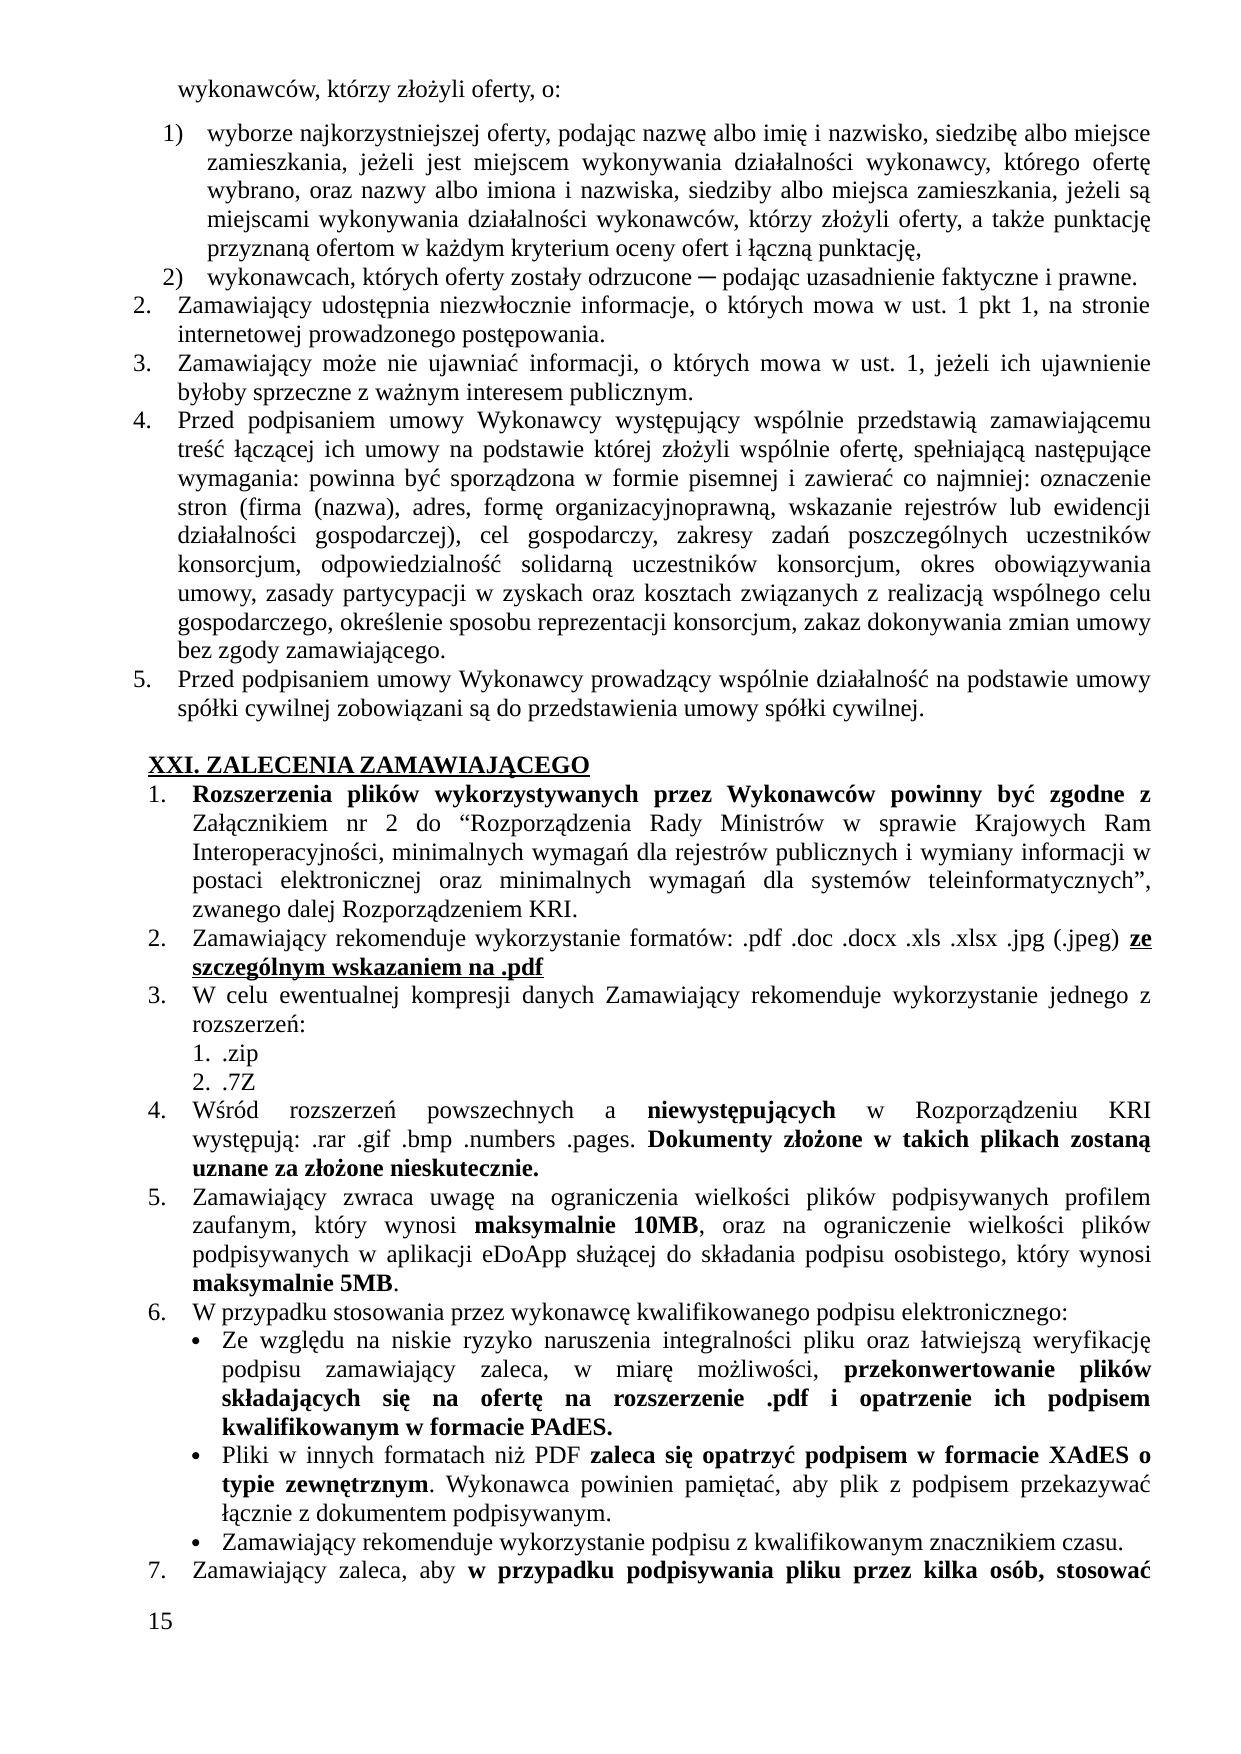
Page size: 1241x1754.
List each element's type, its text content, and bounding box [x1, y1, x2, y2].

list Przed podpisaniem umowy Wykonawcy występujący wspólnie przedstawią zamawiającemu treść łączącej ich umowy na podstawie której złożyli wspólnie ofertę, spełniającą następujące wymagania: powinna być sporządzona w formie pisemnej i zawierać co najmniej: oznaczenie stron (firma (nazwa), adres, formę organizacyjnoprawną, wskazanie rejestrów lub ewidencji działalności gospodarczej), cel gospodarczy, zakresy zadań poszczególnych uczestników konsorcjum, odpowiedzialność solidarną uczestników konsorcjum, okres obowiązywania umowy, zasady partycypacji w zyskach oraz kosztach związanych z realizacją wspólnego celu gospodarczego, określenie sposobu reprezentacji konsorcjum, zakaz dokonywania zmian umowy bez zgody zamawiającego. [133, 405, 1152, 664]
subtitle XXI. ZALECENIA ZAMAWIAJĄCEGO [148, 750, 1152, 779]
list Pliki w innych formatach niż PDF zaleca się opatrzyć podpisem w formacie XAdES o typie zewnętrznym. Wykonawca powinien pamiętać, aby plik z podpisem przekazywać łącznie z dokumentem podpisywanym. [192, 1440, 1152, 1527]
list wyborze najkorzystniejszej oferty, podając nazwę albo imię i nazwisko, siedzibę albo miejsce zamieszkania, jeżeli jest miejscem wykonywania działalności wykonawcy, którego ofertę wybrano, oraz nazwy albo imiona i nazwiska, siedziby albo miejsca zamieszkania, jeżeli są miejscami wykonywania działalności wykonawców, którzy złożyli oferty, a także punktację przyznaną ofertom w każdym kryterium oceny ofert i łączną punktację, [162, 118, 1152, 262]
list Zamawiający może nie ujawniać informacji, o których mowa w ust. 1, jeżeli ich ujawnienie byłoby sprzeczne z ważnym interesem publicznym. [133, 348, 1152, 405]
text wykonawców, którzy złożyli oferty, o: [148, 74, 1152, 102]
list W celu ewentualnej kompresji danych Zamawiający rekomenduje wykorzystanie jednego z rozszerzeń: [148, 980, 1152, 1038]
list Zamawiający zwraca uwagę na ograniczenia wielkości plików podpisywanych profilem zaufanym, który wynosi maksymalnie 10MB, oraz na ograniczenie wielkości plików podpisywanych w aplikacji eDoApp służącej do składania podpisu osobistego, który wynosi maksymalnie 5MB. [148, 1182, 1152, 1297]
list .7Z [192, 1067, 1152, 1095]
list Przed podpisaniem umowy Wykonawcy prowadzący wspólnie działalność na podstawie umowy spółki cywilnej zobowiązani są do przedstawienia umowy spółki cywilnej. [133, 664, 1152, 722]
list Wśród rozszerzeń powszechnych a niewystępujących w Rozporządzeniu KRI występują: .rar .gif .bmp .numbers .pages. Dokumenty złożone w takich plikach zostaną uznane za złożone nieskutecznie. [148, 1095, 1152, 1182]
list .zip [192, 1038, 1152, 1067]
list Zamawiający rekomenduje wykorzystanie formatów: .pdf .doc .docx .xls .xlsx .jpg (.jpeg) ze szczególnym wskazaniem na .pdf [148, 923, 1152, 980]
list Ze względu na niskie ryzyko naruszenia integralności pliku oraz łatwiejszą weryfikację podpisu zamawiający zaleca, w miarę możliwości, przekonwertowanie plików składających się na ofertę na rozszerzenie .pdf i opatrzenie ich podpisem kwalifikowanym w formacie PAdES. [192, 1325, 1152, 1440]
list Zamawiający rekomenduje wykorzystanie podpisu z kwalifikowanym znacznikiem czasu. [192, 1527, 1152, 1555]
list Zamawiający zaleca, aby w przypadku podpisywania pliku przez kilka osób, stosować [148, 1555, 1152, 1584]
list wykonawcach, których oferty zostały odrzucone ─ podając uzasadnienie faktyczne i prawne. [162, 262, 1152, 290]
list Zamawiający udostępnia niezwłocznie informacje, o których mowa w ust. 1 pkt 1, na stronie internetowej prowadzonego postępowania. [133, 290, 1152, 348]
list W przypadku stosowania przez wykonawcę kwalifikowanego podpisu elektronicznego: [148, 1297, 1152, 1325]
list Rozszerzenia plików wykorzystywanych przez Wykonawców powinny być zgodne z Załącznikiem nr 2 do “Rozporządzenia Rady Ministrów w sprawie Krajowych Ram Interoperacyjności, minimalnych wymagań dla rejestrów publicznych i wymiany informacji w postaci elektronicznej oraz minimalnych wymagań dla systemów teleinformatycznych”, zwanego dalej Rozporządzeniem KRI. [148, 779, 1152, 923]
